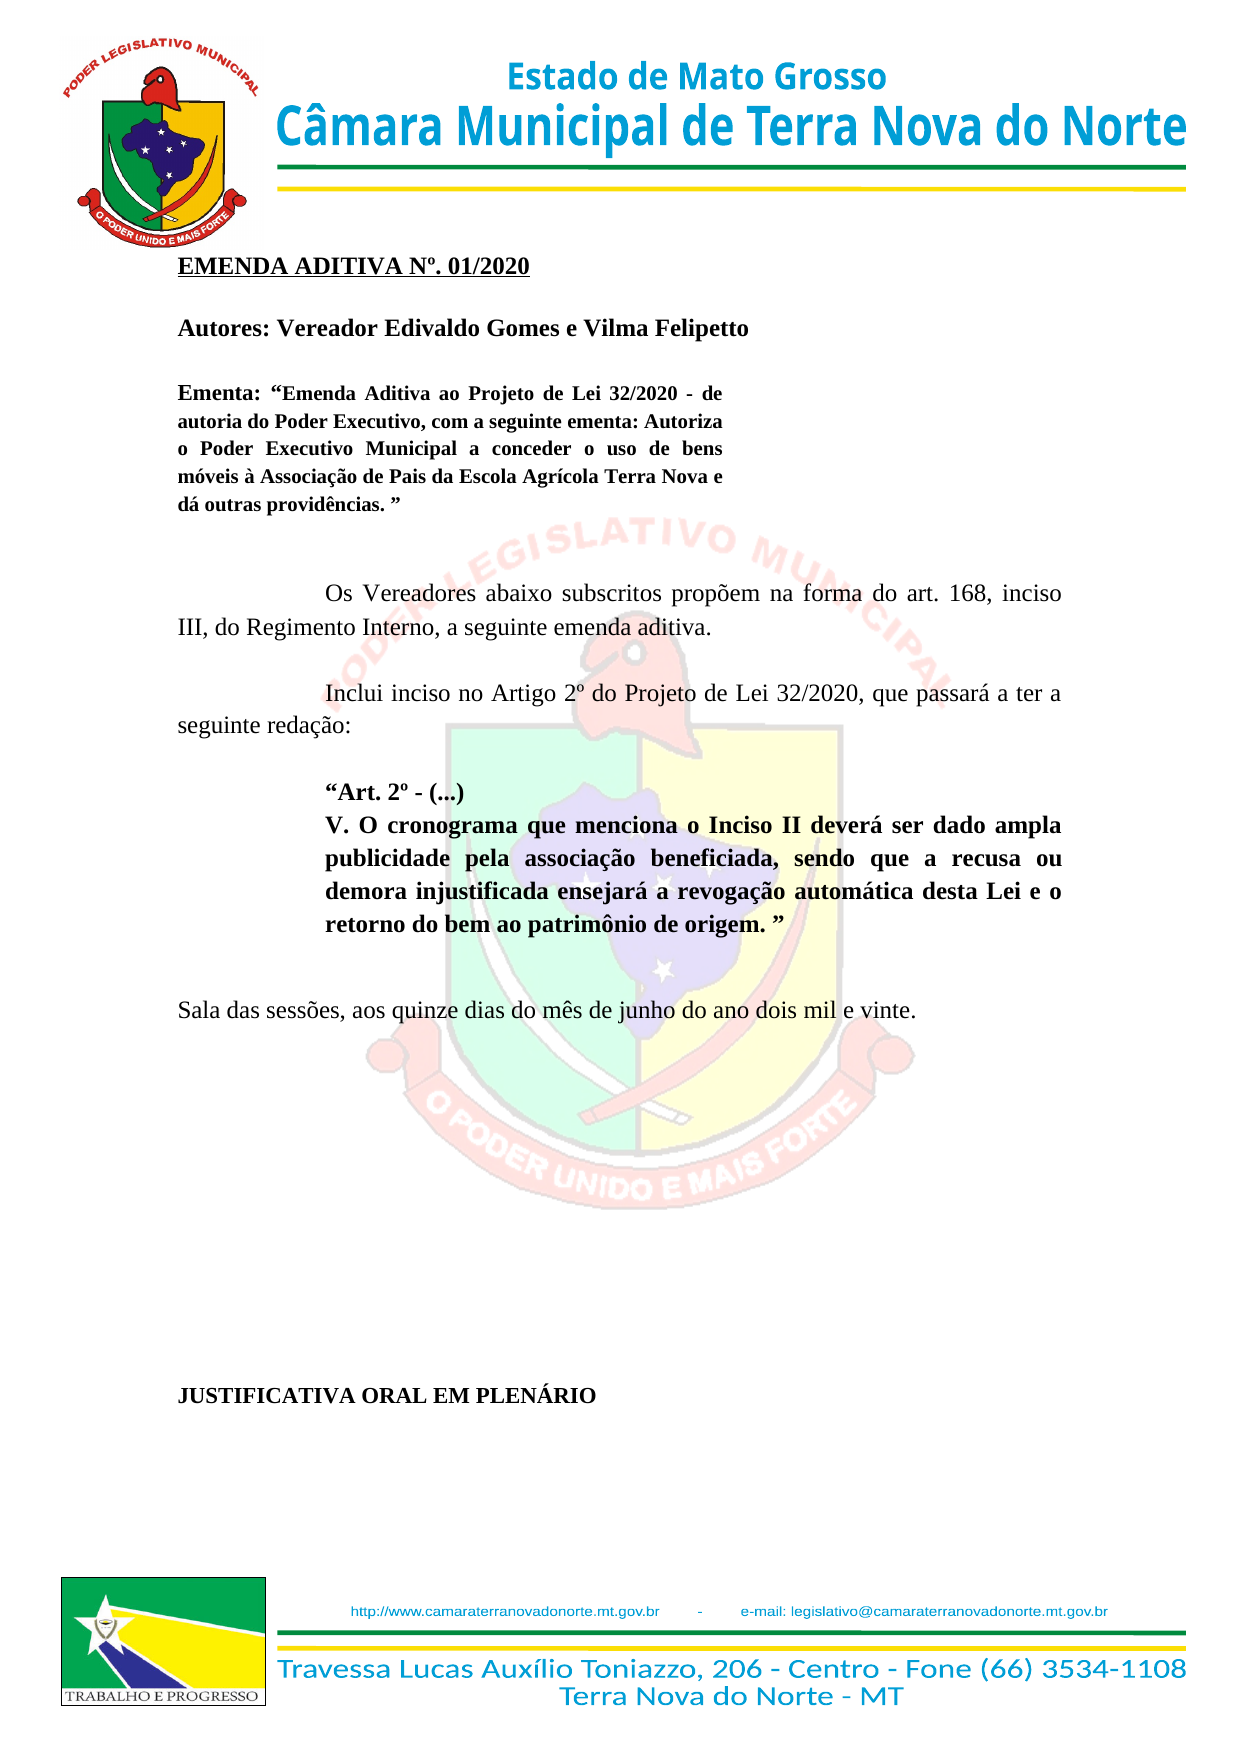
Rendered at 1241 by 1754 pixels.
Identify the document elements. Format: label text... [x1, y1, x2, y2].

picture [862, 1606, 872, 1611]
picture [360, 1607, 372, 1614]
text Ementa: “Emenda Aditiva ao Projeto de Lei 32/2020 - de autoria do Poder Executivo, com a seguinte ementa: Autoriza o Poder Executivo Municipal a conceder o uso de bens móveis à Associação de Pais da Escola Agrícola Terra Nova e dá outras providências. ” [177, 379, 723, 516]
text JUSTIFICATIVA ORAL EM PLENÁRIO [177, 1382, 1063, 1408]
text Sala das sessões, aos quinze dias do mês de junho do ano dois mil e vinte. [971, 996, 1063, 1024]
text V. O cronograma que menciona o Inciso II deverá ser dado ampla publicidade pela associação beneficiada, sendo que a recusa ou demora injustificada ensejará a revogação automática desta Lei e o retorno do bem ao patrimônio de origem. ” [971, 810, 1063, 937]
picture [797, 1608, 802, 1616]
text “Art. 2º - (...) [971, 777, 1063, 805]
text Inclui inciso no Artigo 2º do Projeto de Lei 32/2020, que passará a ter a seguinte redação: [971, 678, 1063, 739]
picture [581, 1607, 592, 1616]
picture [476, 1607, 488, 1616]
text Sala das sessões, aos quinze dias do mês de junho do ano dois mil e vinte. [177, 996, 307, 1024]
subtitle EMENDA ADITIVA Nº. 01/2020 [177, 251, 1064, 280]
text Os Vereadores abaixo subscritos propõem na forma do art. 168, inciso III, do Regimento Interno, a seguinte emenda aditiva. [177, 578, 307, 640]
text Os Vereadores abaixo subscritos propõem na forma do art. 168, inciso III, do Regimento Interno, a seguinte emenda aditiva. [971, 578, 1063, 640]
text Inclui inciso no Artigo 2º do Projeto de Lei 32/2020, que passará a ter a seguinte redação: [177, 678, 307, 739]
picture [834, 1606, 841, 1614]
picture [59, 36, 264, 250]
text Autores: Vereador Edivaldo Gomes e Vilma Felipetto [177, 313, 1063, 342]
picture [62, 1578, 265, 1705]
picture [863, 1613, 872, 1618]
